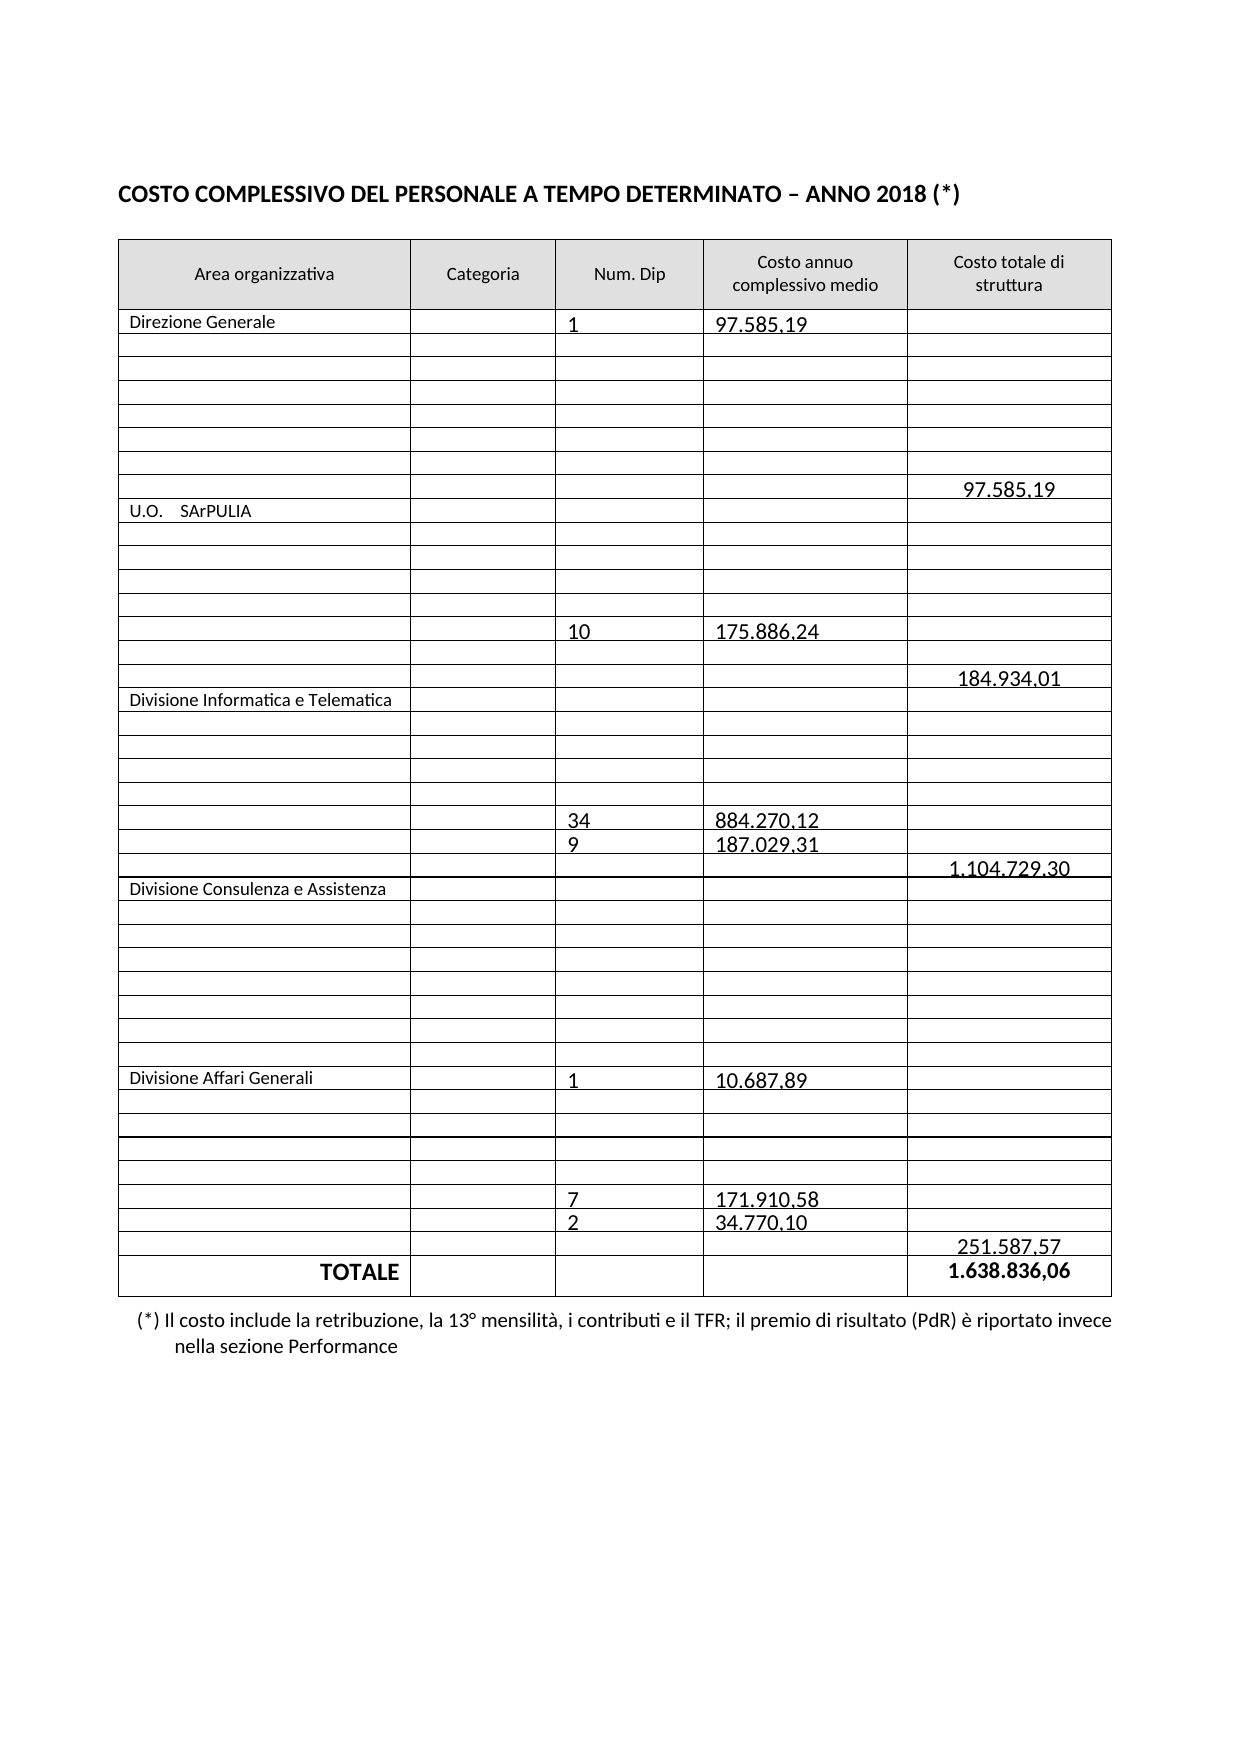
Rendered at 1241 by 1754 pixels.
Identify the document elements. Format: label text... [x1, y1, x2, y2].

table_cell [908, 523, 1111, 545]
table_cell [556, 736, 703, 758]
table_cell [411, 1256, 555, 1296]
table_cell [556, 972, 703, 994]
table_cell [556, 1256, 703, 1296]
table_cell [704, 688, 907, 711]
table_cell [704, 996, 907, 1018]
table_cell 5 [411, 830, 555, 853]
table_cell [119, 925, 410, 947]
table_cell [704, 1114, 907, 1136]
table_header Area organizzativa [119, 240, 410, 309]
table_cell [119, 1138, 410, 1160]
table_cell [704, 1232, 907, 1255]
table_cell 184.934,01 [908, 665, 1111, 687]
table_cell [704, 475, 907, 498]
table_cell [119, 1114, 410, 1136]
table_cell [704, 925, 907, 947]
table_cell [556, 570, 703, 593]
table_cell [908, 712, 1111, 734]
table_cell Divisione Informatica e Telematica [119, 688, 410, 711]
table_cell [119, 1209, 410, 1231]
table_cell [556, 594, 703, 616]
table_cell [119, 854, 410, 876]
table_cell [704, 1138, 907, 1160]
table_cell 7 [411, 972, 555, 994]
table_cell [556, 1138, 703, 1160]
table_cell 97.585,19 [704, 310, 907, 332]
table_cell [411, 854, 555, 876]
table_cell [908, 806, 1111, 829]
table_cell 7 [411, 783, 555, 805]
table_cell [908, 1019, 1111, 1042]
table_cell [556, 546, 703, 569]
table_cell 171.910,58 [704, 1185, 907, 1207]
table_cell [556, 523, 703, 545]
table_cell [411, 1043, 555, 1066]
table_cell [704, 665, 907, 687]
table_cell [119, 570, 410, 593]
table_cell [704, 334, 907, 356]
table_cell [908, 381, 1111, 403]
table_cell 175.886,24 [704, 617, 907, 640]
table_cell [119, 475, 410, 498]
table_header Categoria [411, 240, 555, 309]
table_cell 8s [411, 712, 555, 734]
table_cell [556, 499, 703, 522]
table_cell [556, 1161, 703, 1184]
table_cell U.O. SArPULIA [119, 499, 410, 522]
table_cell [556, 1114, 703, 1136]
table_cell 1 [556, 310, 703, 332]
table_cell 34.770,10 [704, 1209, 907, 1231]
table_cell [704, 381, 907, 403]
table_cell [908, 1209, 1111, 1231]
table_cell 7 [411, 594, 555, 616]
table_cell Dirigente [411, 688, 555, 711]
table_cell [908, 1161, 1111, 1184]
table_cell 8s [411, 334, 555, 356]
table_cell 7 [556, 1185, 703, 1207]
table_cell Dirigente [411, 1067, 555, 1089]
table_cell [119, 712, 410, 734]
table_cell [704, 641, 907, 663]
table_cell [119, 901, 410, 924]
table_cell 1.104.729,30 [908, 854, 1111, 876]
table_cell [556, 1043, 703, 1066]
table_cell [119, 1161, 410, 1184]
table_cell 6 [411, 806, 555, 829]
table_cell [556, 783, 703, 805]
table_cell [119, 641, 410, 663]
table_cell 34 [556, 806, 703, 829]
table_cell [908, 428, 1111, 451]
table_cell [908, 925, 1111, 947]
table_cell [704, 759, 907, 782]
table_cell [119, 428, 410, 451]
table_cell [556, 357, 703, 380]
table_cell [411, 475, 555, 498]
table_cell [908, 357, 1111, 380]
table_cell 97.585,19 [908, 475, 1111, 498]
table_cell [556, 925, 703, 947]
table_cell [704, 357, 907, 380]
table_cell [908, 452, 1111, 474]
table_cell [119, 1185, 410, 1207]
table_cell Direzione Generale [119, 310, 410, 332]
table_cell [908, 499, 1111, 522]
table_cell 7 [411, 1161, 555, 1184]
table_cell [119, 334, 410, 356]
table_cell 2 [556, 1209, 703, 1231]
table_cell [119, 996, 410, 1018]
table_cell [119, 1090, 410, 1113]
table_cell [704, 546, 907, 569]
table_cell 7 [411, 405, 555, 427]
table_cell [556, 475, 703, 498]
table_cell [704, 428, 907, 451]
table_cell [908, 594, 1111, 616]
table_cell [556, 712, 703, 734]
table_cell [908, 759, 1111, 782]
table_cell [908, 948, 1111, 971]
table_cell [556, 1090, 703, 1113]
table_cell [704, 712, 907, 734]
table_cell [908, 901, 1111, 924]
table_cell [908, 334, 1111, 356]
table_cell Dirigente [411, 878, 555, 900]
table_cell [119, 806, 410, 829]
table_cell 884.270,12 [704, 806, 907, 829]
table_cell [704, 1090, 907, 1113]
table_cell [908, 310, 1111, 332]
table_cell 8Q [411, 1114, 555, 1136]
table_cell [704, 783, 907, 805]
table_cell 7s [411, 759, 555, 782]
table_cell 8s [411, 523, 555, 545]
table_cell [704, 948, 907, 971]
table_cell [908, 972, 1111, 994]
table_cell [119, 357, 410, 380]
table_cell [908, 688, 1111, 711]
table_cell 187.029,31 [704, 830, 907, 853]
table_cell [556, 996, 703, 1018]
table_cell [556, 381, 703, 403]
table_cell 10.687,89 [704, 1067, 907, 1089]
table_cell [119, 405, 410, 427]
table_cell 10 [556, 617, 703, 640]
text COSTO COMPLESSIVO DEL PERSONALE A TEMPO DETERMINATO – ANNO 2018 (*) [118, 178, 1122, 209]
table_cell Dirigente [411, 499, 555, 522]
table_cell [119, 972, 410, 994]
table_cell 8s [411, 1090, 555, 1113]
table_header Num. Dip [556, 240, 703, 309]
table_cell [411, 1232, 555, 1255]
table_cell [119, 546, 410, 569]
table_cell [119, 1232, 410, 1255]
table_cell 6 [411, 1185, 555, 1207]
table_cell [119, 665, 410, 687]
table_cell [908, 830, 1111, 853]
table_cell [119, 594, 410, 616]
table_cell [556, 1019, 703, 1042]
table_cell 5 [411, 641, 555, 663]
table_cell [556, 901, 703, 924]
table_cell [908, 878, 1111, 900]
table_cell [119, 759, 410, 782]
table_cell [908, 617, 1111, 640]
table_cell [704, 523, 907, 545]
table_cell [556, 1232, 703, 1255]
table_cell 8Q [411, 736, 555, 758]
table_header Costo annuo complessivo medio [704, 240, 907, 309]
table_cell [908, 1067, 1111, 1089]
table_cell 5 [411, 1209, 555, 1231]
table_cell 8s [411, 901, 555, 924]
table_cell 7s [411, 381, 555, 403]
table_cell 1 [556, 1067, 703, 1089]
table_cell [704, 570, 907, 593]
table_cell [908, 641, 1111, 663]
table_cell [119, 1043, 410, 1066]
table_cell 251.587,57 [908, 1232, 1111, 1255]
table_cell [908, 1090, 1111, 1113]
table_cell [704, 594, 907, 616]
table_cell 9 [556, 830, 703, 853]
table_cell [119, 617, 410, 640]
table_cell 5 [411, 1019, 555, 1042]
table_cell [908, 1043, 1111, 1066]
table_cell [704, 499, 907, 522]
table_cell [704, 405, 907, 427]
table_cell 7s [411, 570, 555, 593]
table_cell [119, 1019, 410, 1042]
table_cell [556, 428, 703, 451]
table_cell [908, 736, 1111, 758]
table_cell 6 [411, 428, 555, 451]
table_cell [556, 854, 703, 876]
table_cell [704, 878, 907, 900]
table_cell [704, 452, 907, 474]
table_cell [704, 1043, 907, 1066]
table_cell [908, 1185, 1111, 1207]
table_cell [908, 405, 1111, 427]
table_cell [556, 452, 703, 474]
table_cell 7s [411, 1138, 555, 1160]
table_cell [556, 948, 703, 971]
table_cell 6 [411, 996, 555, 1018]
table_header Costo totale di struttura [908, 240, 1111, 309]
text (*) Il costo include la retribuzione, la 13° mensilità, i contributi e il TFR; il premio di risultato (PdR) è riportato invece nella sezione Performance [137, 1307, 1122, 1358]
table_cell [908, 996, 1111, 1018]
table_cell [908, 546, 1111, 569]
table_cell Divisione Consulenza e Assistenza Tecnica [119, 878, 410, 900]
table_cell [556, 878, 703, 900]
table_cell [908, 1114, 1111, 1136]
table_cell TOTALE [119, 1256, 410, 1296]
table_cell 1.638.836,06 [908, 1256, 1111, 1296]
table_cell Divisione Affari Generali [119, 1067, 410, 1089]
table_cell [119, 830, 410, 853]
table_cell [119, 381, 410, 403]
table_cell [411, 665, 555, 687]
table_cell 8Q [411, 546, 555, 569]
table_cell [119, 452, 410, 474]
table_cell [704, 972, 907, 994]
table_cell [704, 1019, 907, 1042]
table_cell [908, 1138, 1111, 1160]
table_cell [704, 901, 907, 924]
table_cell [119, 948, 410, 971]
table_cell [119, 736, 410, 758]
table_cell 8Q [411, 925, 555, 947]
table_cell [704, 1161, 907, 1184]
table_cell [704, 736, 907, 758]
table_cell 7s [411, 948, 555, 971]
table_cell [704, 1256, 907, 1296]
table_cell [556, 405, 703, 427]
table_cell 5 [411, 452, 555, 474]
table_cell [556, 641, 703, 663]
table_cell [119, 783, 410, 805]
table_cell 6 [411, 617, 555, 640]
table_cell [119, 523, 410, 545]
table_cell [556, 688, 703, 711]
table_cell Dirigente [411, 310, 555, 332]
table_cell [704, 854, 907, 876]
table_cell 8Q [411, 357, 555, 380]
table_cell [556, 759, 703, 782]
table_cell [908, 570, 1111, 593]
table_cell [556, 665, 703, 687]
table_cell [556, 334, 703, 356]
table_cell [908, 783, 1111, 805]
